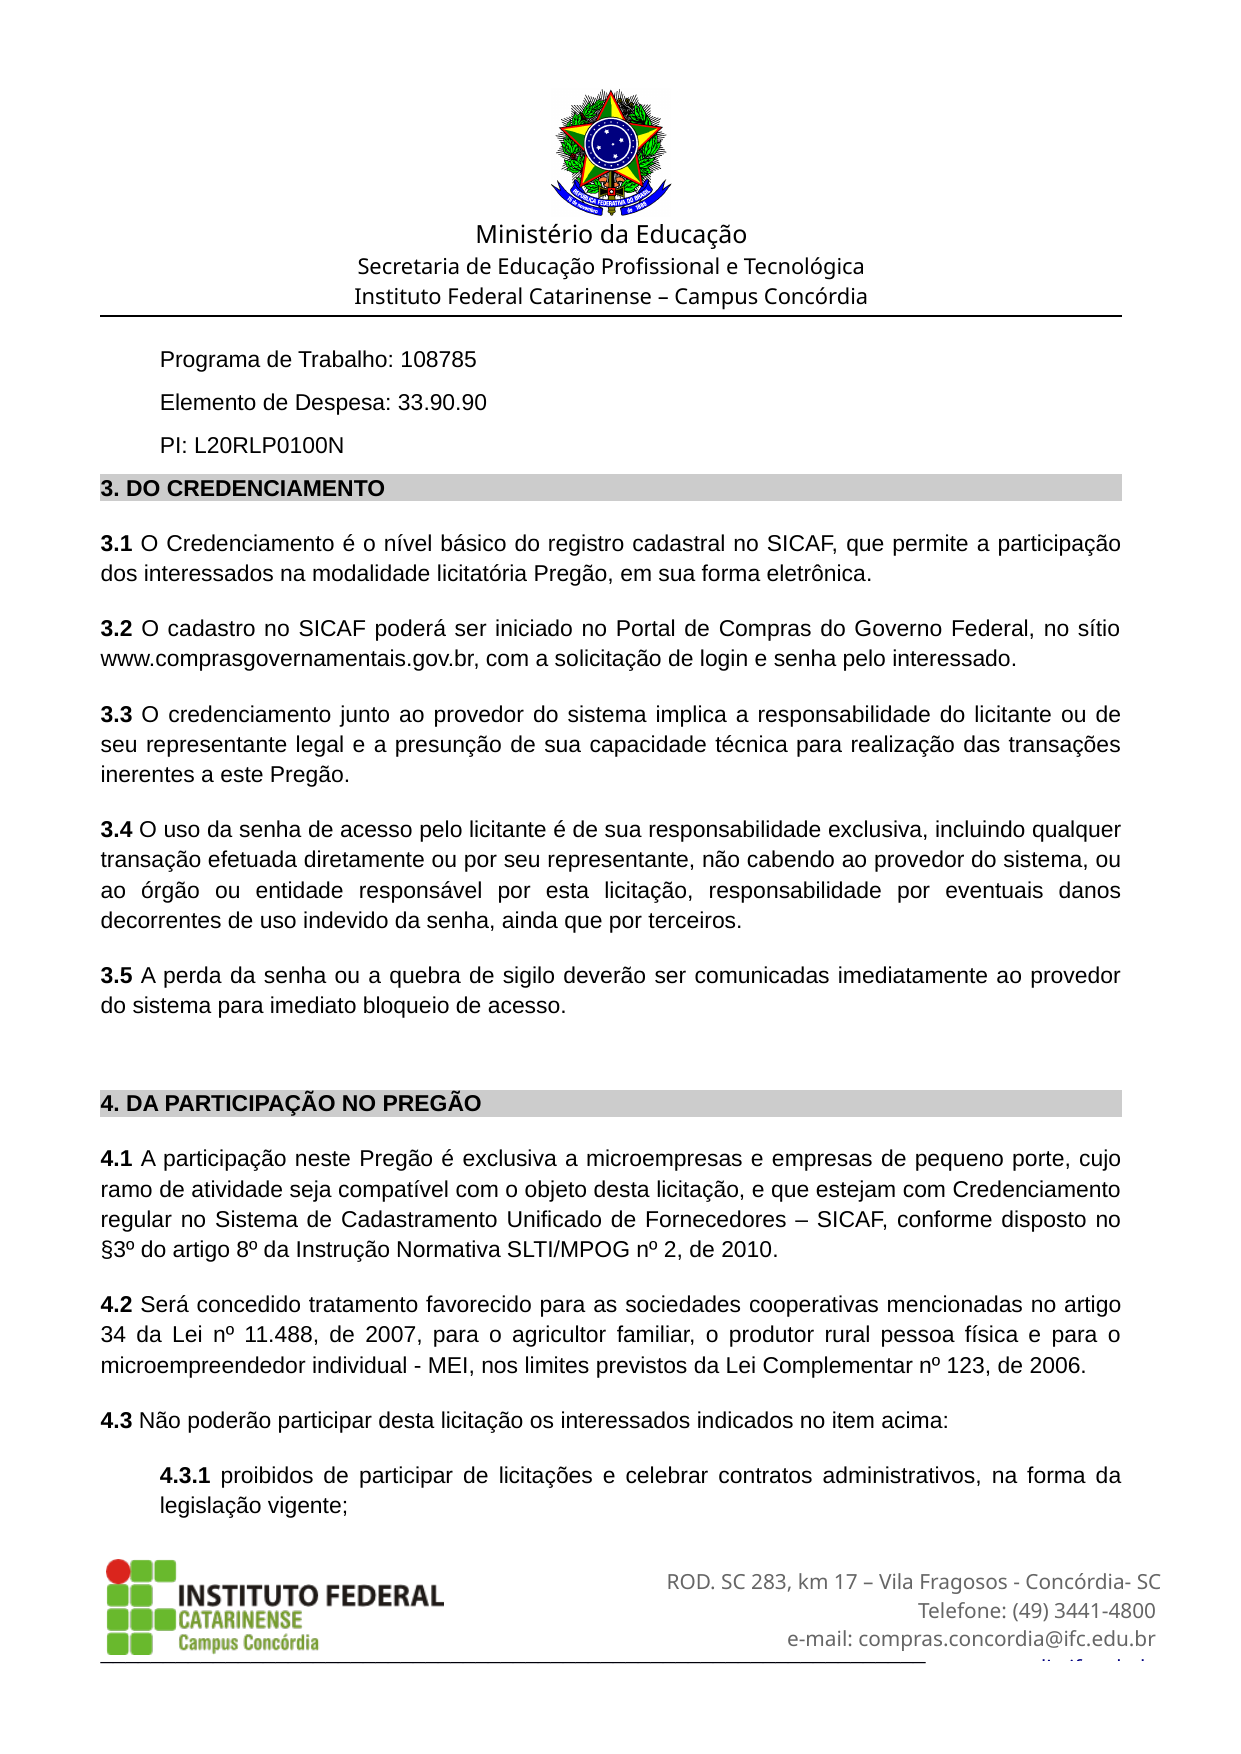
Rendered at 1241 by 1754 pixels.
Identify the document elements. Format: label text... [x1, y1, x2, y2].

text PI: L20RLP0100N [159, 432, 1122, 458]
text 3.3 O credenciamento junto ao provedor do sistema implica a responsabilidade do licitante ou de seu representante legal e a presunção de sua capacidade técnica para realização das transações inerentes a este Pregão. [100, 701, 1122, 787]
text Elemento de Despesa: 33.90.90 [159, 389, 1122, 416]
text Programa de Trabalho: 108785 [159, 346, 1122, 373]
text 3.4 O uso da senha de acesso pelo licitante é de sua responsabilidade exclusiva, incluindo qualquer transação efetuada diretamente ou por seu representante, não cabendo ao provedor do sistema, ou ao órgão ou entidade responsável por esta licitação, responsabilidade por eventuais danos decorrentes de uso indevido da senha, ainda que por terceiros. [100, 816, 1122, 933]
text 3.2 O cadastro no SICAF poderá ser iniciado no Portal de Compras do Governo Federal, no sítio www.comprasgovernamentais.gov.br, com a solicitação de login e senha pelo interessado. [100, 615, 1122, 672]
text 3.1 O Credenciamento é o nível básico do registro cadastral no SICAF, que permite a participação dos interessados na modalidade licitatória Pregão, em sua forma eletrônica. [100, 530, 1122, 586]
text 4.1 A participação neste Pregão é exclusiva a microempresas e empresas de pequeno porte, cujo ramo de atividade seja compatível com o objeto desta licitação, e que estejam com Credenciamento regular no Sistema de Cadastramento Unificado de Fornecedores – SICAF, conforme disposto no §3º do artigo 8º da Instrução Normativa SLTI/MPOG nº 2, de 2010. [100, 1145, 1122, 1262]
text 4.3.1 proibidos de participar de licitações e celebrar contratos administrativos, na forma da legislação vigente; [159, 1462, 1122, 1519]
text 3.5 A perda da senha ou a quebra de sigilo deverão ser comunicadas imediatamente ao provedor do sistema para imediato bloqueio de acesso. [100, 962, 1122, 1019]
text 4. DA PARTICIPAÇÃO NO PREGÃO [100, 1090, 1122, 1117]
text 4.3 Não poderão participar desta licitação os interessados indicados no item acima: [100, 1407, 1122, 1433]
text 4.2 Será concedido tratamento favorecido para as sociedades cooperativas mencionadas no artigo 34 da Lei nº 11.488, de 2007, para o agricultor familiar, o produtor rural pessoa física e para o microempreendedor individual - MEI, nos limites previstos da Lei Complementar nº 123, de 2006. [100, 1291, 1122, 1378]
picture [106, 1559, 444, 1655]
text 3. DO CREDENCIAMENTO [100, 474, 1122, 501]
